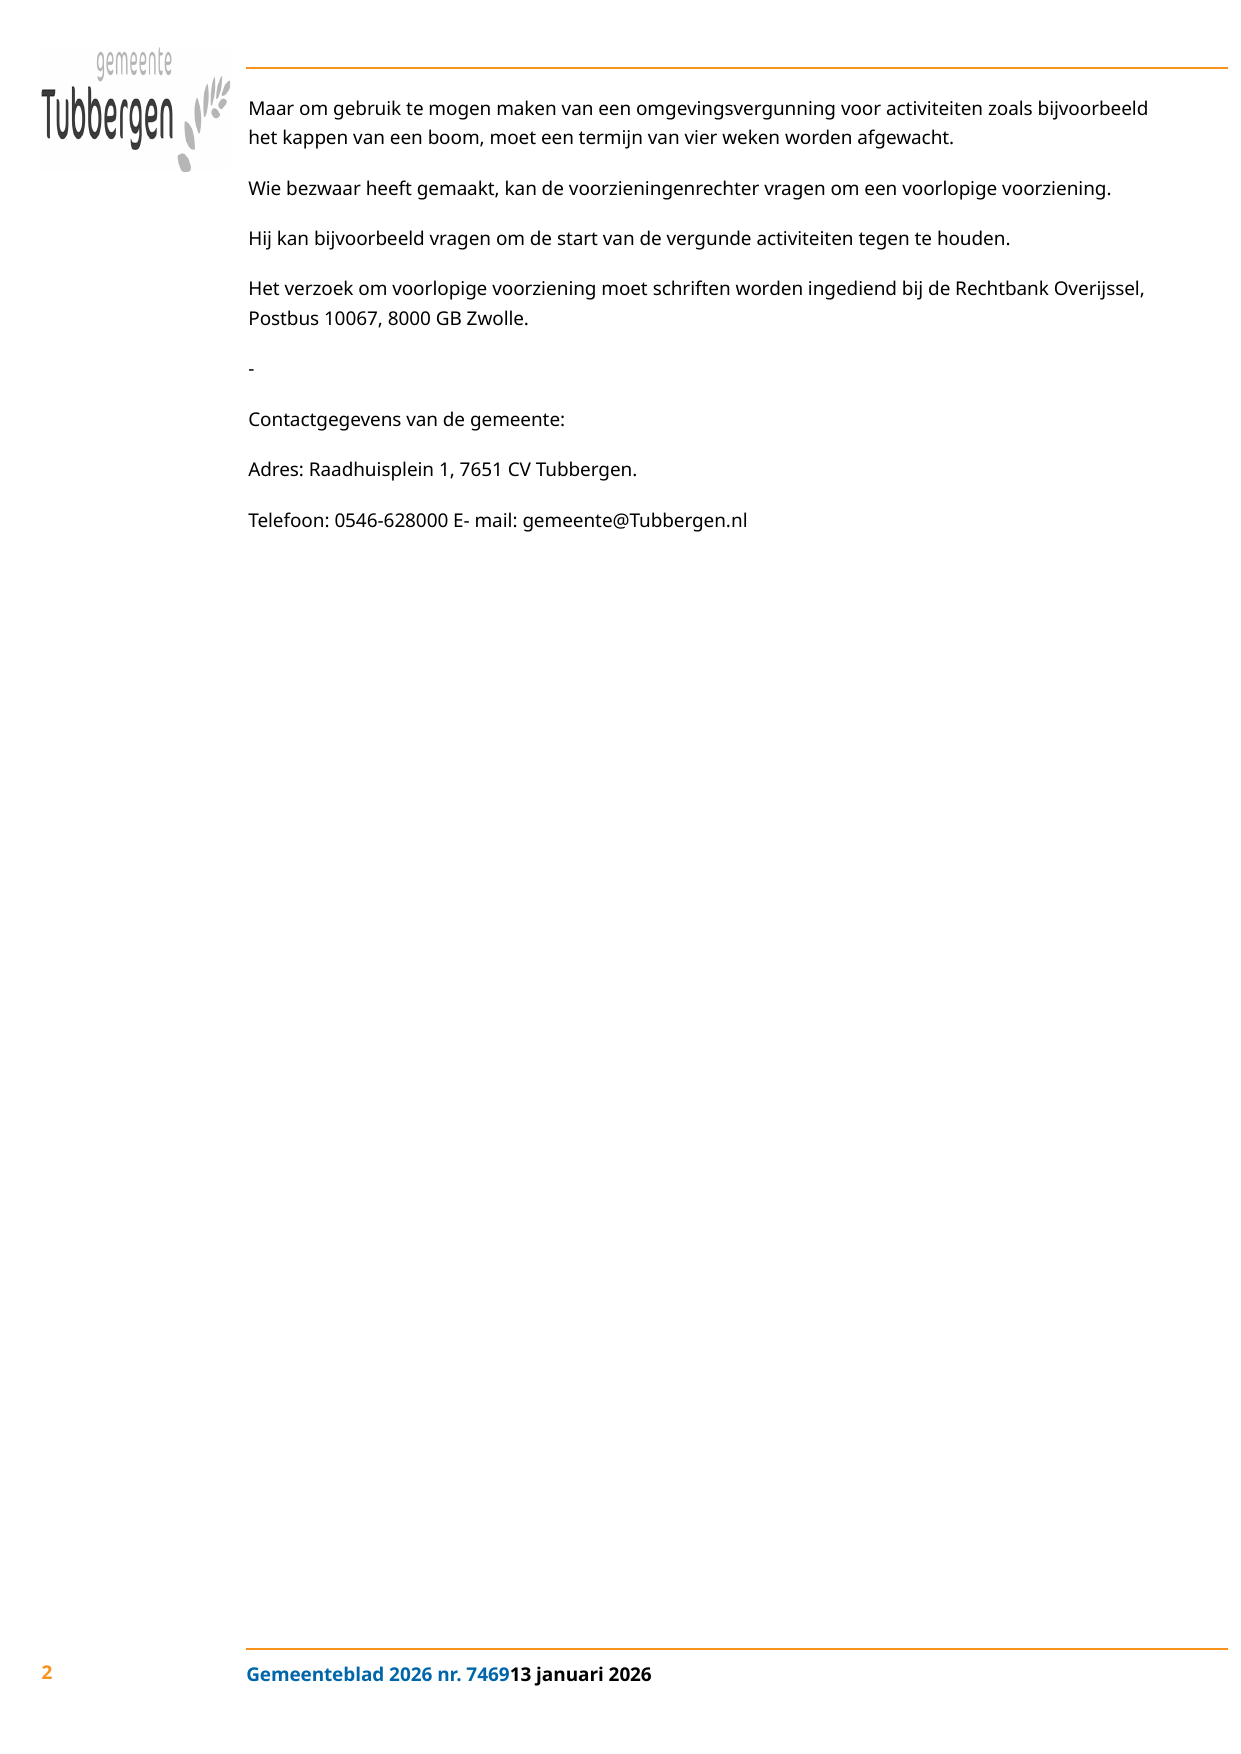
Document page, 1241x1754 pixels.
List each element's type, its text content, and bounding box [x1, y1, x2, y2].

text Contactgegevens van de gemeente: [248, 406, 1152, 432]
text Adres: Raadhuisplein 1, 7651 CV Tubbergen. [248, 456, 1152, 482]
picture [41, 47, 231, 172]
text Wie bezwaar heeft gemaakt, kan de voorzieningenrechter vragen om een voorlopige voorziening. [248, 175, 1152, 201]
text Maar om gebruik te mogen maken van een omgevingsvergunning voor activiteiten zoals bijvoorbeeld het kappen van een boom, moet een termijn van vier weken worden afgewacht. [248, 95, 1152, 150]
text Hij kan bijvoorbeeld vragen om de start van de vergunde activiteiten tegen te houden. [248, 225, 1152, 251]
text Het verzoek om voorlopige voorziening moet schriften worden ingediend bij de Rechtbank Overijssel, Postbus 10067, 8000 GB Zwolle. [248, 276, 1152, 331]
text - [248, 356, 1152, 381]
text Telefoon: 0546-628000 E- mail: gemeente@Tubbergen.nl [248, 507, 1152, 533]
